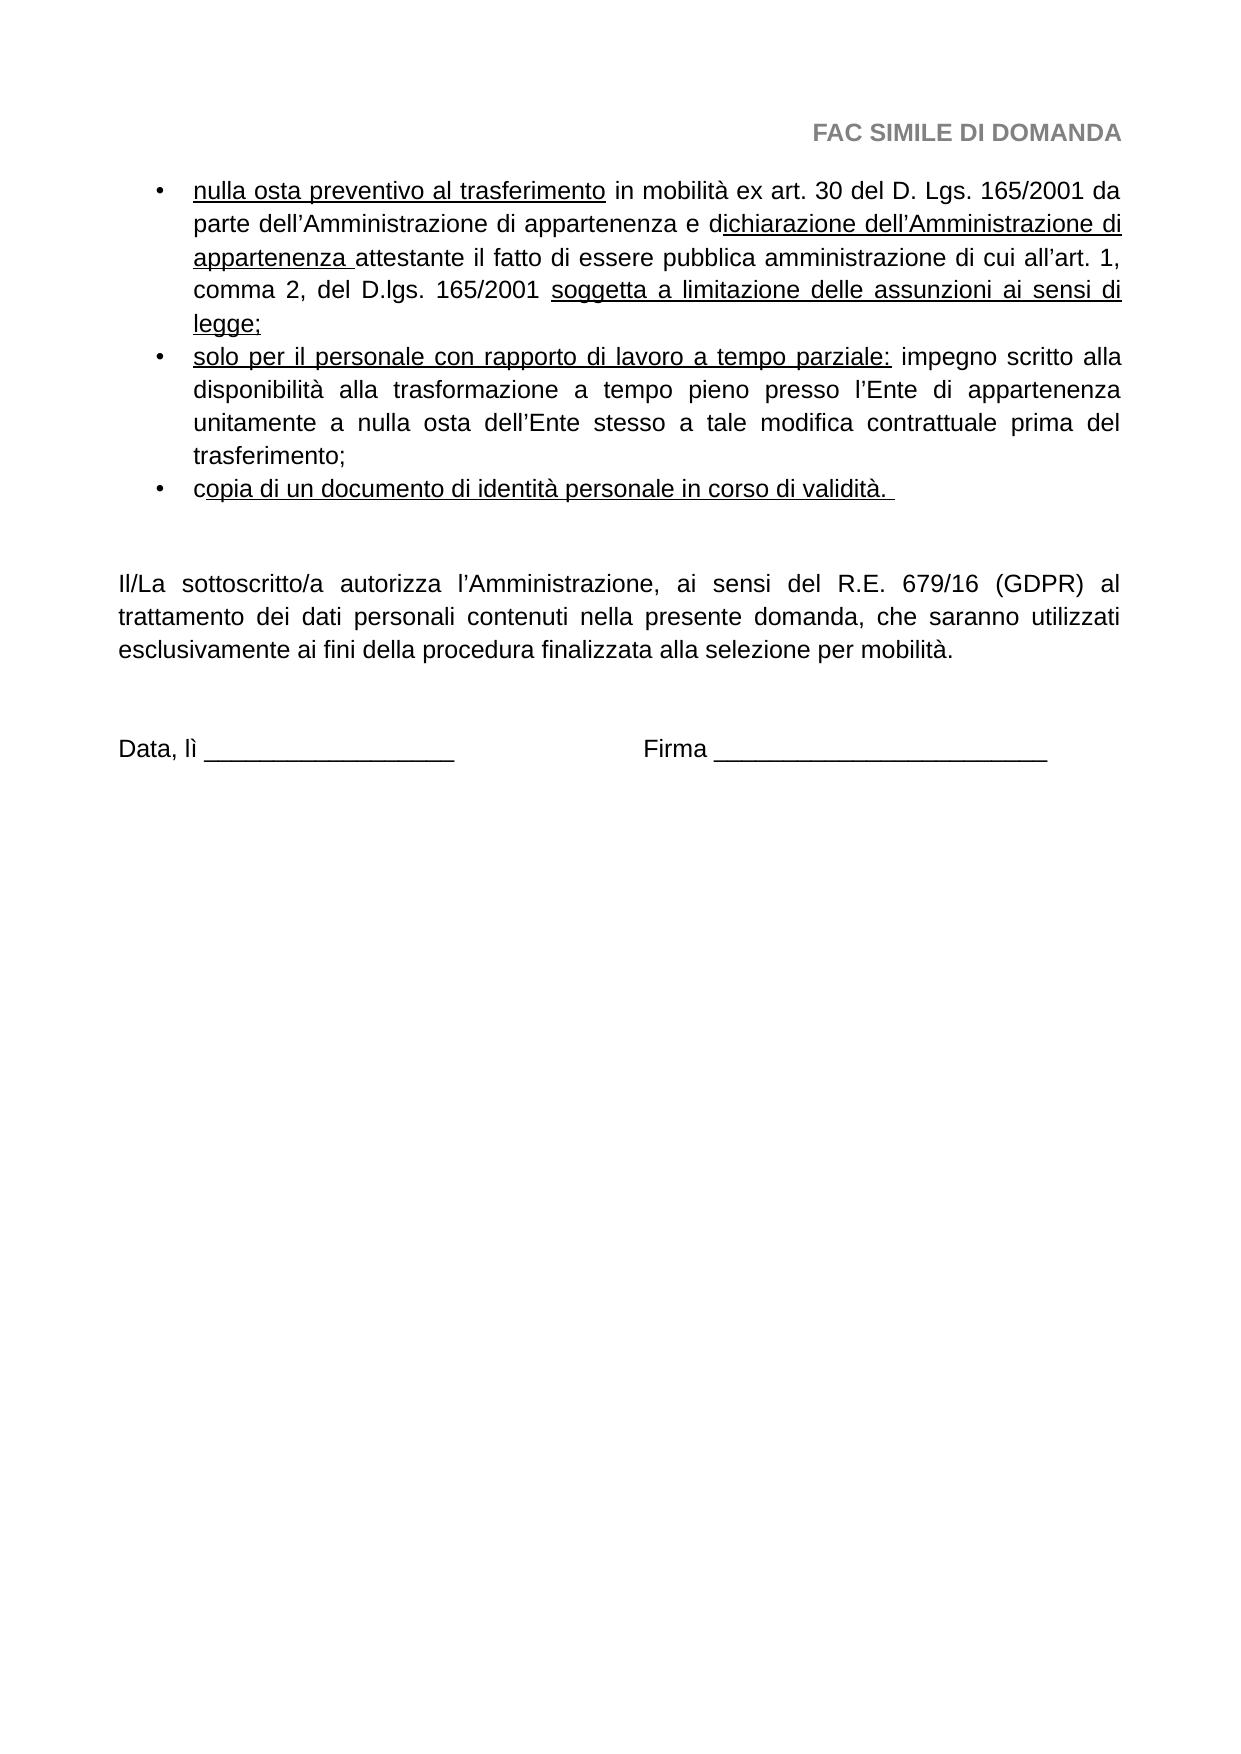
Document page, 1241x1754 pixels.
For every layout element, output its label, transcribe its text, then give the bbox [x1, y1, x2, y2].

list copia di un documento di identità personale in corso di validità. [156, 474, 1122, 503]
text Il/La sottoscritto/a autorizza l’Amministrazione, ai sensi del R.E. 679/16 (GDPR) al trattamento dei dati personali contenuti nella presente domanda, che saranno utilizzati esclusivamente ai fini della procedura finalizzata alla selezione per mobilità. [118, 569, 1122, 663]
list solo per il personale con rapporto di lavoro a tempo parziale: impegno scritto alla disponibilità alla trasformazione a tempo pieno presso l’Ente di appartenenza unitamente a nulla osta dell’Ente stesso a tale modifica contrattuale prima del trasferimento; [156, 342, 1122, 469]
list nulla osta preventivo al trasferimento in mobilità ex art. 30 del D. Lgs. 165/2001 da parte dell’Amministrazione di appartenenza e dichiarazione dell’Amministrazione di appartenenza attestante il fatto di essere pubblica amministrazione di cui all’art. 1, comma 2, del D.lgs. 165/2001 soggetta a limitazione delle assunzioni ai sensi di legge; [156, 176, 1122, 337]
text Data, lì __________________ Firma ________________________ [118, 734, 1122, 762]
